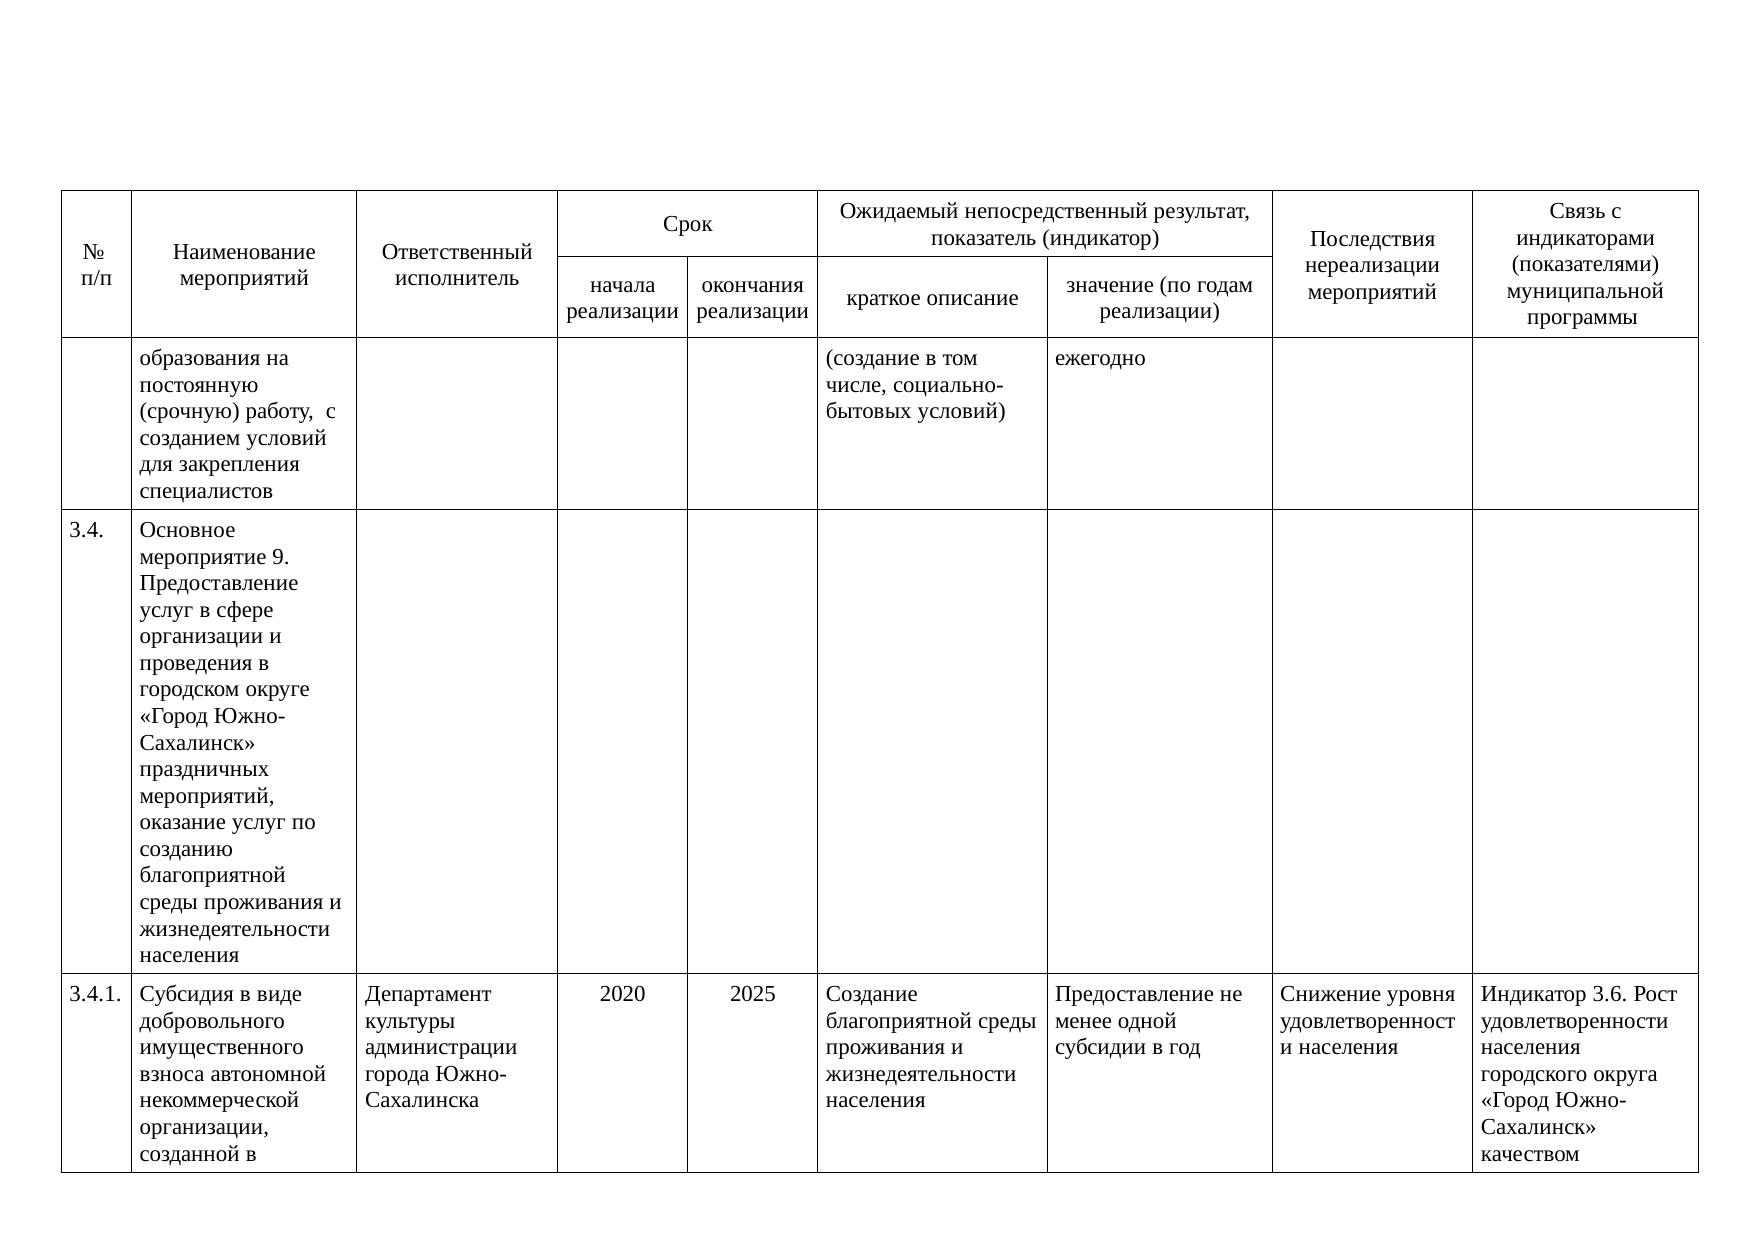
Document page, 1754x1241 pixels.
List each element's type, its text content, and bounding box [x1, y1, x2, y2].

table_cell начала реализации [558, 257, 687, 337]
table_cell окончания реализации [688, 257, 817, 337]
table_cell [1473, 510, 1698, 973]
table_cell Департамент культуры администрации города Южно-Сахалинска [357, 974, 557, 1172]
table_cell образования на постоянную (срочную) работу, с созданием условий для закрепления специалистов [132, 338, 356, 509]
table_cell [558, 510, 687, 973]
table_cell (создание в том числе, социально-бытовых условий) [818, 338, 1047, 509]
table_cell [1473, 338, 1698, 509]
table_cell Субсидия в виде добровольного имущественного взноса автономной некоммерческой организации, созданной в [132, 974, 356, 1172]
table_cell [1273, 510, 1472, 973]
table_cell 2020 [558, 974, 687, 1172]
table_cell 3.4. [62, 510, 131, 973]
table_cell [1048, 510, 1272, 973]
table_header Ответственный исполнитель [357, 191, 557, 337]
table_cell Создание благоприятной среды проживания и жизнедеятельности населения [818, 974, 1047, 1172]
table_cell Снижение уровня удовлетворенности населения [1273, 974, 1472, 1172]
table_header Связь с индикаторами (показателями) муниципальной программы [1473, 191, 1698, 337]
table_cell [688, 338, 817, 509]
table_header Срок [558, 191, 817, 256]
table_header Последствия нереализации мероприятий [1273, 191, 1472, 337]
table_cell Основное мероприятие 9. Предоставление услуг в сфере организации и проведения в городском округе «Город Южно-Сахалинск» праздничных мероприятий, оказание услуг по созданию благоприятной среды проживания и жизнедеятельности населения [132, 510, 356, 973]
table_cell ежегодно [1048, 338, 1272, 509]
table_cell краткое описание [818, 257, 1047, 337]
table_cell Индикатор 3.6. Рост удовлетворенности населения городского округа «Город Южно-Сахалинск» качеством [1473, 974, 1698, 1172]
table_header № п/п [62, 191, 131, 337]
table_header Ожидаемый непосредственный результат, показатель (индикатор) [818, 191, 1272, 256]
table_cell [357, 338, 557, 509]
table_cell [62, 338, 131, 509]
table_header Наименование мероприятий [132, 191, 356, 337]
table_cell [688, 510, 817, 973]
table_cell Предоставление не менее одной субсидии в год [1048, 974, 1272, 1172]
table_cell 3.4.1. [62, 974, 131, 1172]
table_cell [558, 338, 687, 509]
table_cell [1273, 338, 1472, 509]
table_cell [357, 510, 557, 973]
table_cell значение (по годам реализации) [1048, 257, 1272, 337]
table_cell 2025 [688, 974, 817, 1172]
table_cell [818, 510, 1047, 973]
